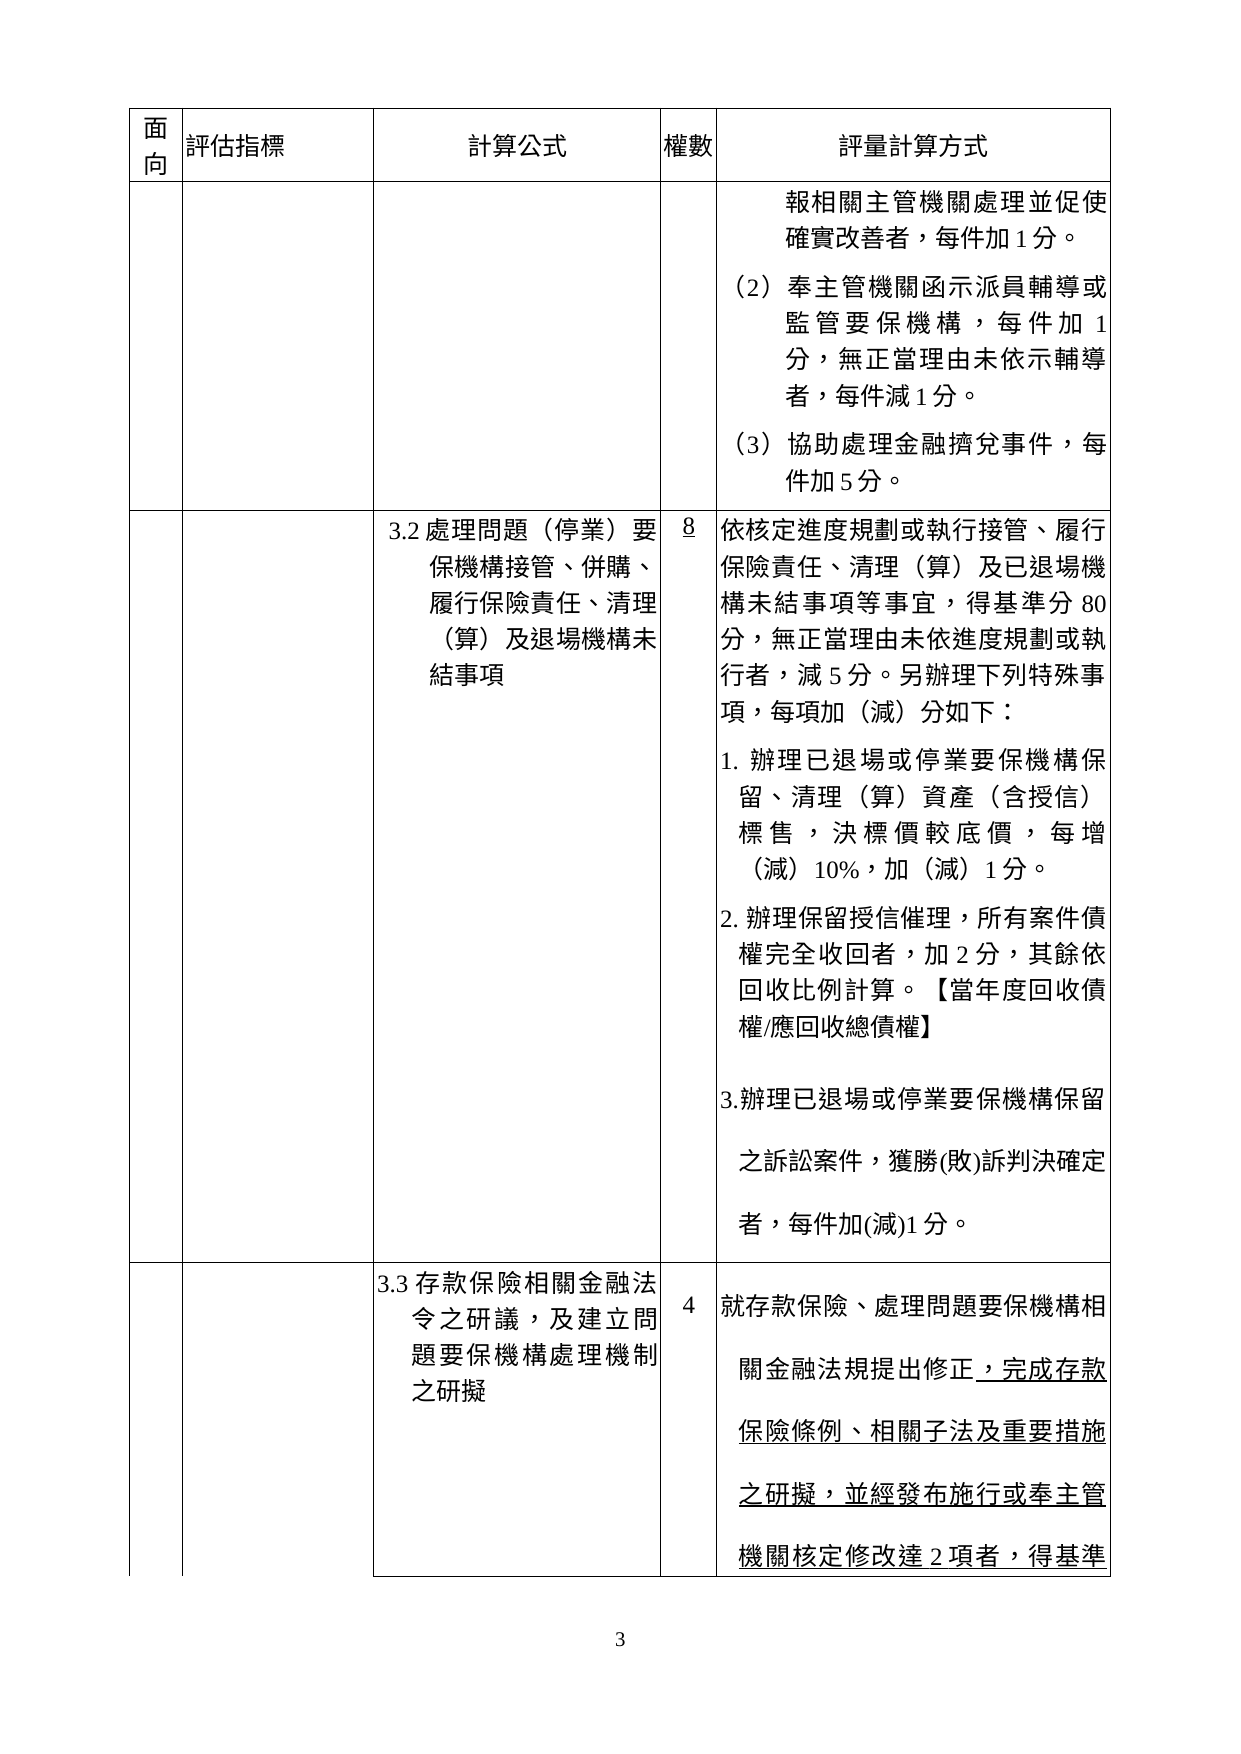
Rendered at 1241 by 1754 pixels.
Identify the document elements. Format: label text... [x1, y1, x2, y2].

table_cell [374, 182, 660, 510]
table_cell [130, 182, 182, 510]
table_header 權數 [661, 109, 716, 181]
table_cell 依核定進度規劃或執行接管、履行保險責任、清理（算）及已退場機構未結事項等事宜，得基準分80分，無正當理由未依進度規劃或執行者，減5分。另辦理下列特殊事項，每項加（減）分如下： 1. 辦理已退場或停業要保機構保留、清理（算）資產（含授信）標售，決標價較底價，每增（減）10%，加（減）1分。 2. 辦理保留授信催理，所有案件債權完全收回者，加2分，其餘依回收比例計算。【當年度回收債權/應回收總債權】 3.辦理已退場或停業要保機構保留之訴訟案件，獲勝(敗)訴判決確定者，每件加(減)1分。 [717, 511, 1110, 1262]
table_header 面向 [130, 109, 182, 181]
table_cell [130, 1263, 182, 1576]
table_cell [183, 182, 373, 510]
table_cell [130, 511, 182, 1262]
table_cell 3.3存款保險相關金融法令之研議，及建立問題要保機構處理機制之研擬 [374, 1263, 660, 1576]
table_cell [183, 1263, 373, 1576]
table_cell 4 [661, 1263, 716, 1576]
table_cell 報相關主管機關處理並促使確實改善者，每件加1分。 （2）奉主管機關函示派員輔導或監管要保機構，每件加1分，無正當理由未依示輔導者，每件減1分。 （3）協助處理金融擠兌事件，每件加5分。 [717, 182, 1110, 510]
table_header 計算公式 [374, 109, 660, 181]
table_cell 3.2處理問題（停業）要保機構接管、併購、履行保險責任、清理（算）及退場機構未結事項 [374, 511, 660, 1262]
table_cell [183, 511, 373, 1262]
table_cell 8 [661, 511, 716, 1262]
table_header 評估指標 [183, 109, 373, 181]
table_cell 就存款保險、處理問題要保機構相關金融法規提出修正，完成存款保險條例、相關子法及重要措施之研擬，並經發布施行或奉主管機關核定修改達2項者，得基準 [717, 1263, 1110, 1576]
table_header 評量計算方式 [717, 109, 1110, 181]
table_cell [661, 182, 716, 510]
